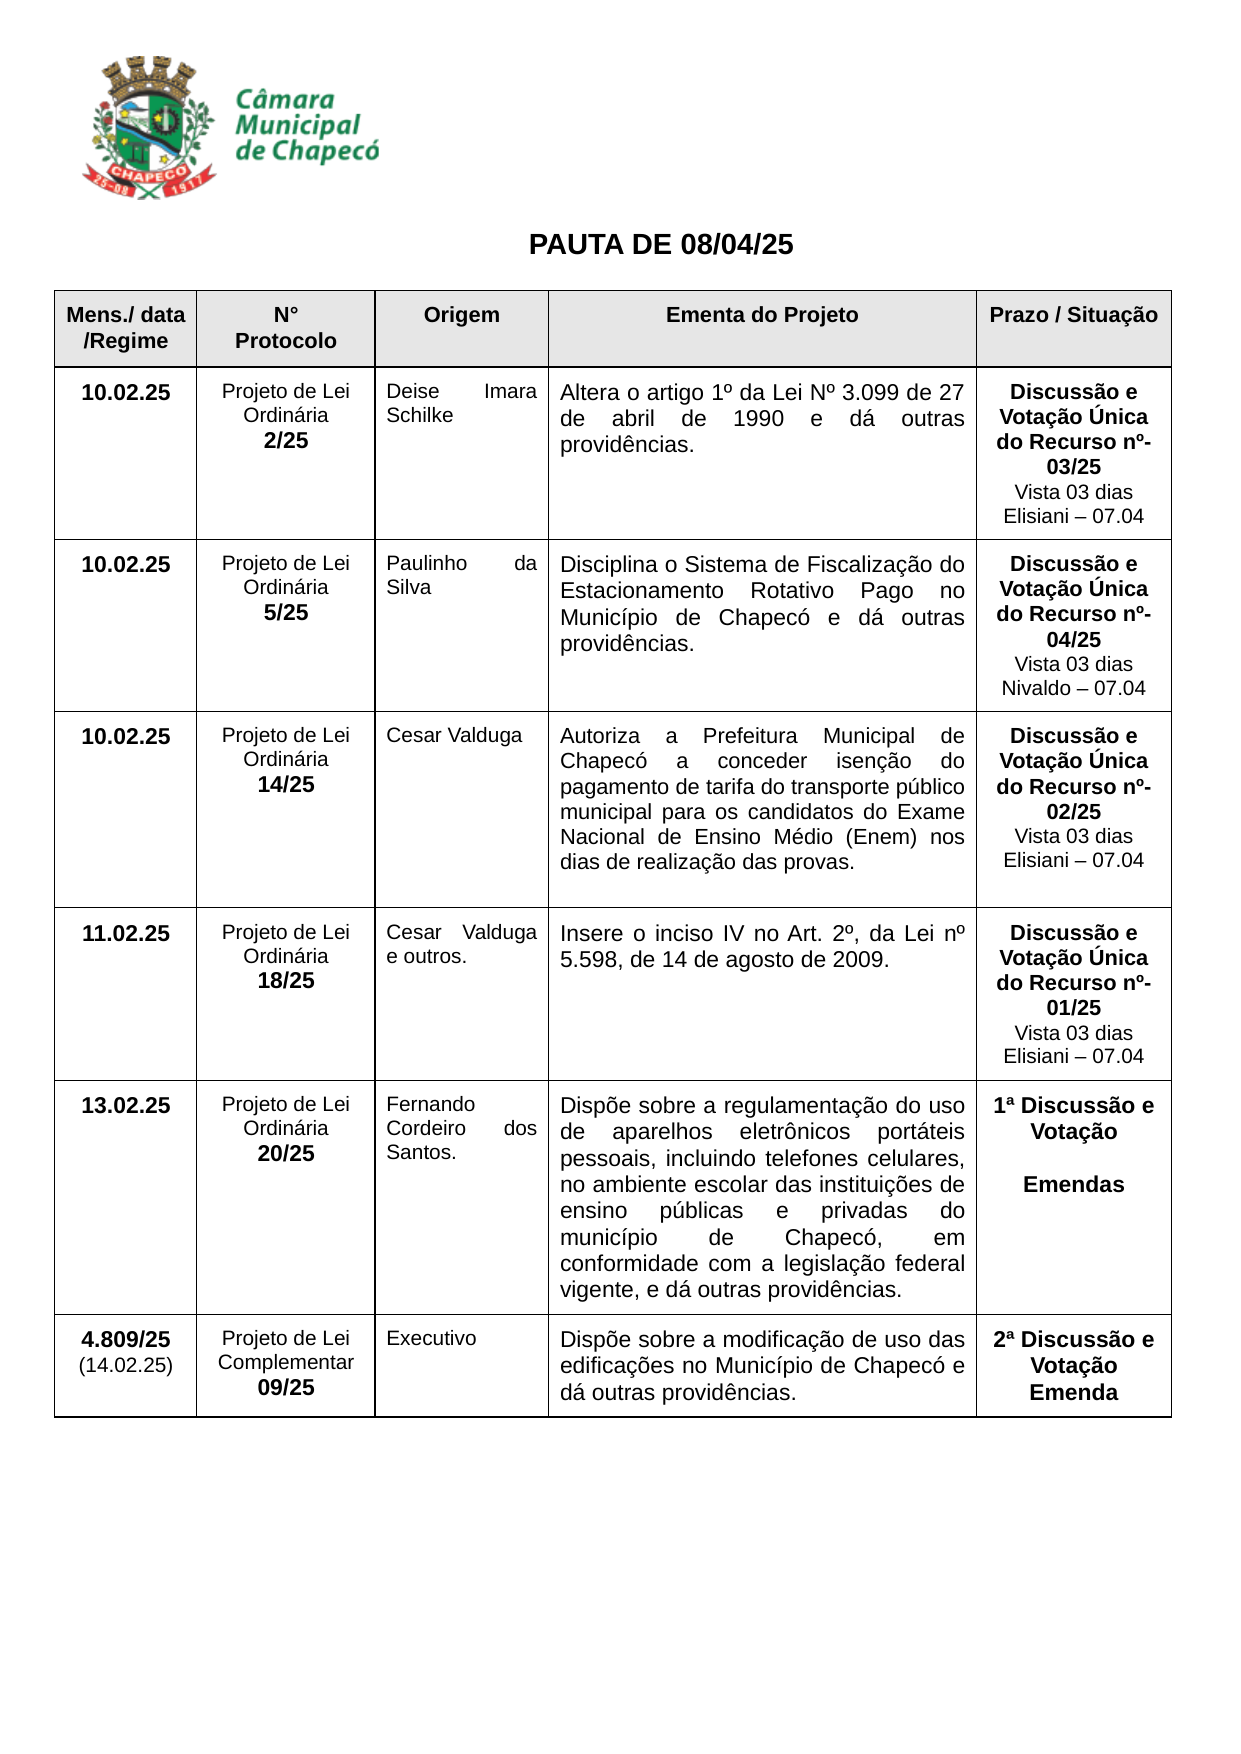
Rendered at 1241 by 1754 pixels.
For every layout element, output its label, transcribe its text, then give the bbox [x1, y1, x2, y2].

table_cell Autoriza a Prefeitura Municipal de Chapecó a conceder isenção do pagamento de tarifa do transporte público municipal para os candidatos do Exame Nacional de Ensino Médio (Enem) nos dias de realização das provas. [549, 712, 976, 907]
table_cell Projeto de Lei Ordinária 2/25 [197, 368, 374, 539]
table_cell 2ª Discussão e Votação Emenda [977, 1315, 1171, 1416]
table_cell Deise Imara Schilke [376, 368, 548, 539]
table_cell 13.02.25 [55, 1081, 196, 1314]
table_cell Projeto de Lei Ordinária 20/25 [197, 1081, 374, 1314]
table_cell Discussão e Votação Única do Recurso nº- 02/25 Vista 03 dias Elisiani – 07.04 [977, 712, 1171, 907]
table_header Mens./ data /Regime [55, 291, 196, 366]
table_cell Projeto de Lei Ordinária 14/25 [197, 712, 374, 907]
table_header Origem [376, 291, 548, 366]
table_cell Cesar Valduga [376, 712, 548, 907]
table_cell Projeto de Lei Ordinária 5/25 [197, 540, 374, 711]
table_cell Discussão e Votação Única do Recurso nº- 04/25 Vista 03 dias Nivaldo – 07.04 [977, 540, 1171, 711]
table_cell 4.809/25 (14.02.25) [55, 1315, 196, 1416]
table_cell 11.02.25 [55, 908, 196, 1079]
table_cell 10.02.25 [55, 540, 196, 711]
table_cell Projeto de Lei Complementar 09/25 [197, 1315, 374, 1416]
table_cell 10.02.25 [55, 368, 196, 539]
table_cell Disciplina o Sistema de Fiscalização do Estacionamento Rotativo Pago no Município de Chapecó e dá outras providências. [549, 540, 976, 711]
table_header N° Protocolo [197, 291, 374, 366]
table_cell Insere o inciso IV no Art. 2º, da Lei nº 5.598, de 14 de agosto de 2009. [549, 908, 976, 1079]
table_header Prazo / Situação [977, 291, 1171, 366]
table_header Ementa do Projeto [549, 291, 976, 366]
table_cell Executivo [376, 1315, 548, 1416]
table_cell Altera o artigo 1º da Lei Nº 3.099 de 27 de abril de 1990 e dá outras providências. [549, 368, 976, 539]
table_cell Discussão e Votação Única do Recurso nº- 03/25 Vista 03 dias Elisiani – 07.04 [977, 368, 1171, 539]
table_cell Projeto de Lei Ordinária 18/25 [197, 908, 374, 1079]
table_cell Fernando Cordeiro dos Santos. [376, 1081, 548, 1314]
table_cell Dispõe sobre a modificação de uso das edificações no Município de Chapecó e dá outras providências. [549, 1315, 976, 1416]
table_cell Discussão e Votação Única do Recurso nº- 01/25 Vista 03 dias Elisiani – 07.04 [977, 908, 1171, 1079]
table_cell Dispõe sobre a regulamentação do uso de aparelhos eletrônicos portáteis pessoais, incluindo telefones celulares, no ambiente escolar das instituições de ensino públicas e privadas do município de Chapecó, em conformidade com a legislação federal vigente, e dá outras providências. [549, 1081, 976, 1314]
table_cell 10.02.25 [55, 712, 196, 907]
table_cell Cesar Valduga e outros. [376, 908, 548, 1079]
table_cell Paulinho da Silva [376, 540, 548, 711]
table_cell 1ª Discussão e Votação Emendas [977, 1081, 1171, 1314]
picture [81, 56, 379, 200]
subtitle PAUTA DE 08/04/25 [178, 227, 1145, 261]
